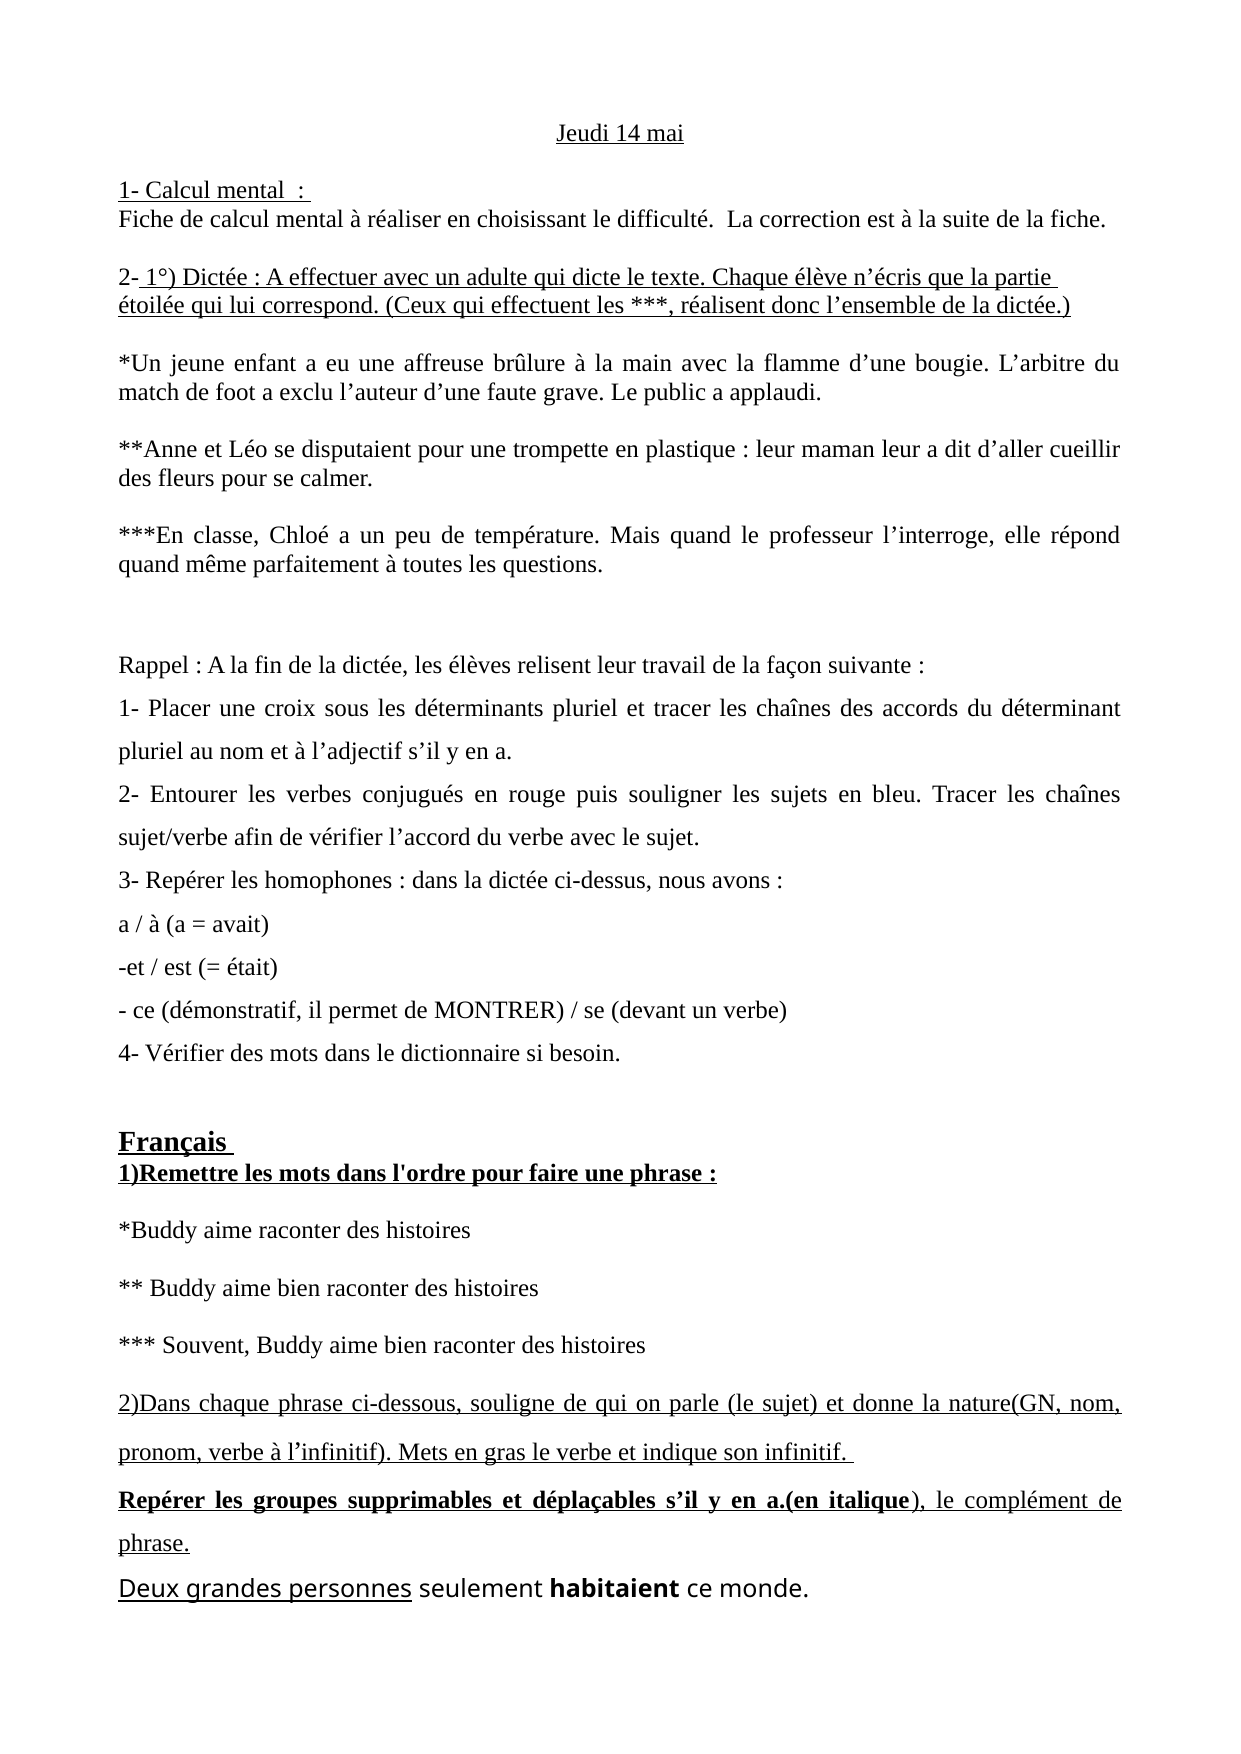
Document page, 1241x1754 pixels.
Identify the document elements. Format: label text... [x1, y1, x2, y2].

text *** Souvent, Buddy aime bien raconter des histoires [118, 1330, 1122, 1359]
text 4- Vérifier des mots dans le dictionnaire si besoin. [118, 1038, 1122, 1067]
text Français [118, 1124, 1122, 1158]
text Jeudi 14 mai [118, 118, 1122, 147]
text 3- Repérer les homophones : dans la dictée ci-dessus, nous avons : [118, 866, 1122, 894]
text Repérer les groupes supprimables et déplaçables s’il y en a.(en italique), le complément de [118, 1485, 1122, 1510]
text Fiche de calcul mental à réaliser en choisissant le difficulté. La correction est à la suite de la fiche. [118, 204, 1122, 233]
text Deux grandes personnes seulement habitaient ce monde. [118, 1571, 1122, 1605]
text *Buddy aime raconter des histoires [118, 1215, 1122, 1244]
text a / à (a = avait) [118, 909, 1122, 937]
text *Un jeune enfant a eu une affreuse brûlure à la main avec la flamme d’une bougie. L’arbitre du match de foot a exclu l’auteur d’une faute grave. Le public a applaudi. [118, 348, 1122, 406]
text pronom, verbe à l’infinitif). Mets en gras le verbe et indique son infinitif. [118, 1414, 1122, 1468]
text 2)Dans chaque phrase ci-dessous, souligne de qui on parle (le sujet) et donne la nature(GN, nom, [118, 1388, 1122, 1413]
text 1- Placer une croix sous les déterminants pluriel et tracer les chaînes des accords du déterminant pluriel au nom et à l’adjectif s’il y en a. [118, 693, 1122, 765]
text - ce (démonstratif, il permet de MONTRER) / se (devant un verbe) [118, 995, 1122, 1024]
text Rappel : A la fin de la dictée, les élèves relisent leur travail de la façon suivante : [118, 650, 1122, 679]
text 2- Entourer les verbes conjugués en rouge puis souligner les sujets en bleu. Tracer les chaînes sujet/verbe afin de vérifier l’accord du verbe avec le sujet. [118, 779, 1122, 851]
text ** Buddy aime bien raconter des histoires [118, 1273, 1122, 1302]
text 1- Calcul mental : [118, 176, 1122, 204]
text 2- 1°) Dictée : A effectuer avec un adulte qui dicte le texte. Chaque élève n’écris que la partie étoilée qui lui correspond. (Ceux qui effectuent les ***, réalisent donc l’ensemble de la dictée.) [118, 262, 1122, 319]
text ***En classe, Chloé a un peu de température. Mais quand le professeur l’interroge, elle répond quand même parfaitement à toutes les questions. [118, 521, 1122, 578]
text phrase. [118, 1511, 1122, 1557]
text -et / est (= était) [118, 952, 1122, 981]
text 1)Remettre les mots dans l'ordre pour faire une phrase : [118, 1158, 1122, 1187]
text **Anne et Léo se disputaient pour une trompette en plastique : leur maman leur a dit d’aller cueillir des fleurs pour se calmer. [118, 434, 1122, 492]
